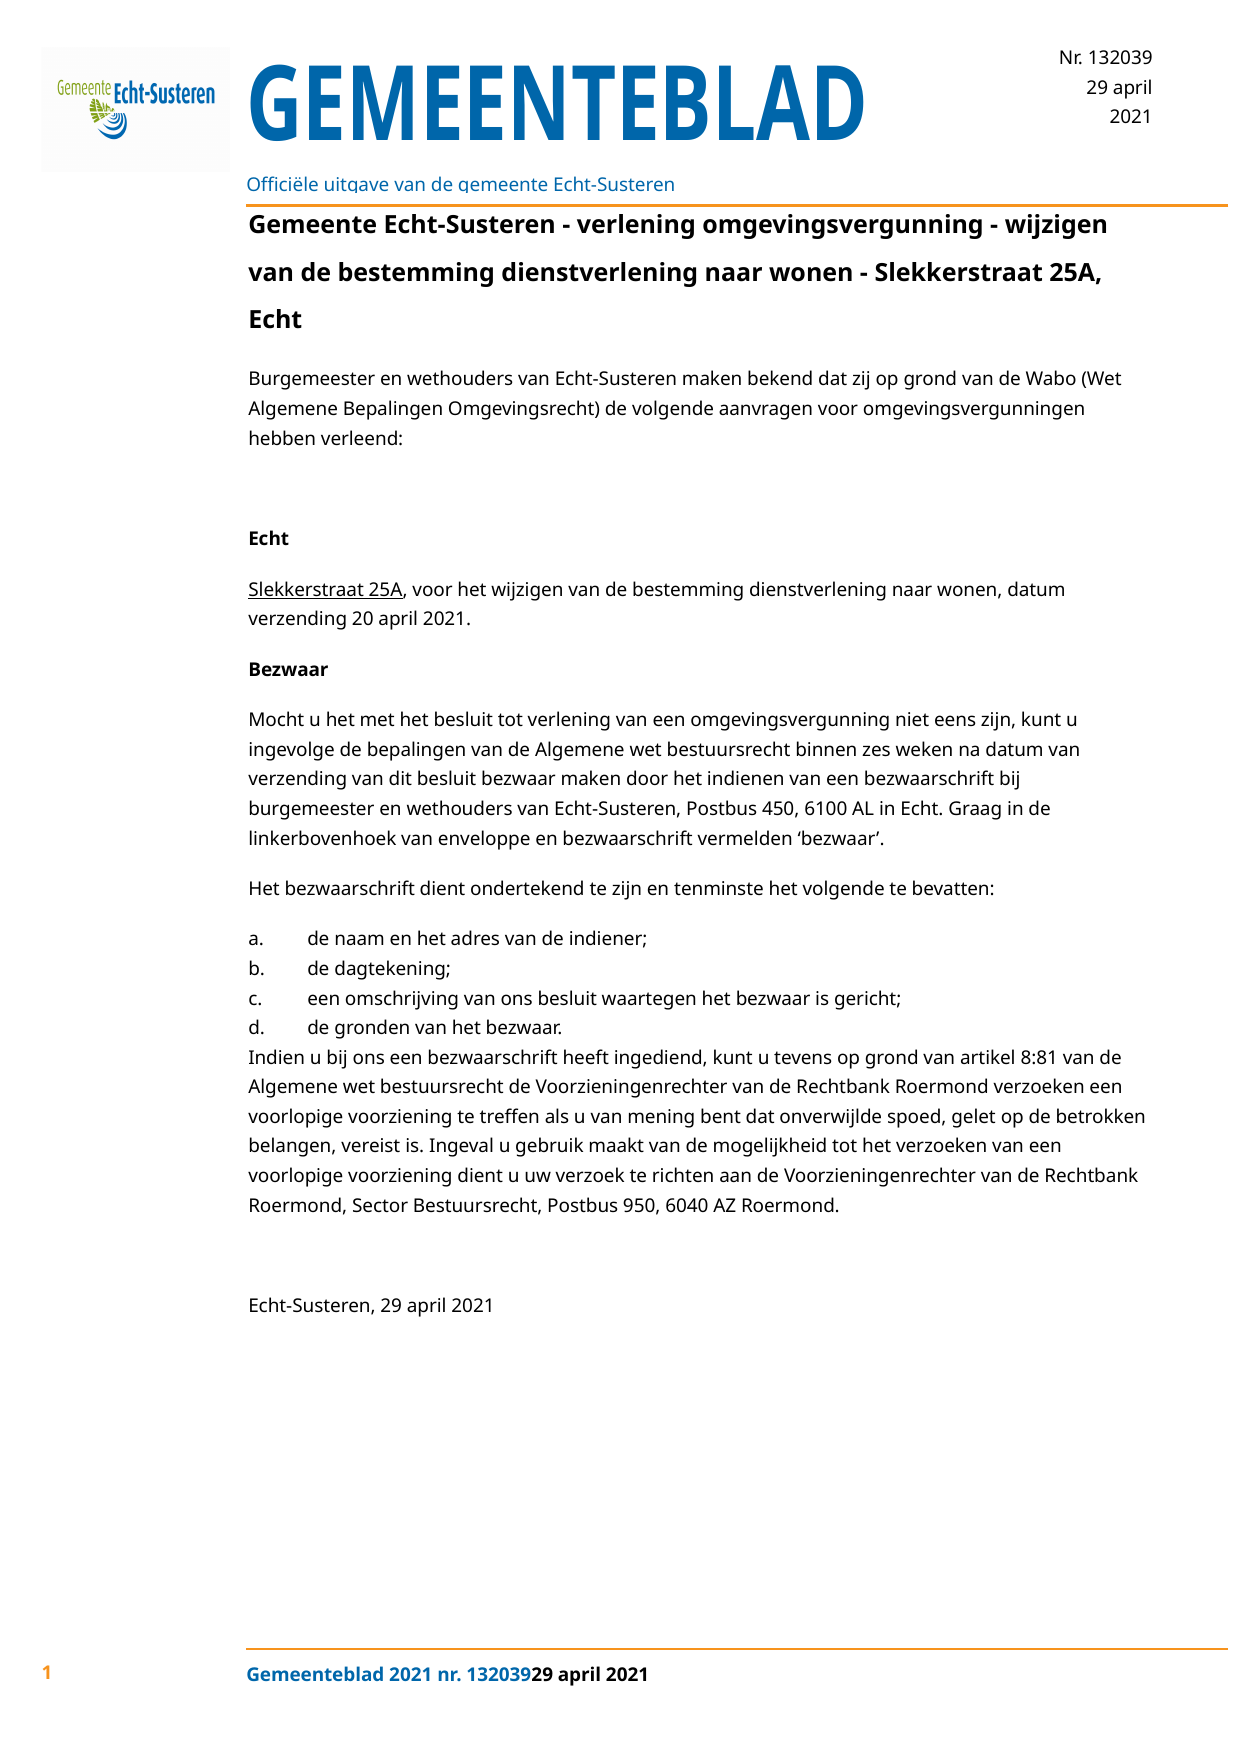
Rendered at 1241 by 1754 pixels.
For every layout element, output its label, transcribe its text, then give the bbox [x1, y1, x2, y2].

text Het bezwaarschrift dient ondertekend te zijn en tenminste het volgende te bevatten: [248, 875, 1152, 901]
list een omschrijving van ons besluit waartegen het bezwaar is gericht; [248, 985, 1152, 1010]
text Burgemeester en wethouders van Echt-Susteren maken bekend dat zij op grond van de Wabo (Wet Algemene Bepalingen Omgevingsrecht) de volgende aanvragen voor omgevingsvergunningen hebben verleend: [248, 366, 1152, 450]
text Bezwaar [248, 656, 1152, 682]
text Gemeente Echt-Susteren - verlening omgevingsvergunning - wijzigen van de bestemming dienstverlening naar wonen - Slekkerstraat 25A, Echt [248, 207, 1152, 336]
text Echt-Susteren, 29 april 2021 [248, 1293, 1152, 1318]
text Slekkerstraat 25A, voor het wijzigen van de bestemming dienstverlening naar wonen, datum verzending 20 april 2021. [248, 576, 1152, 631]
list de gronden van het bezwaar. [248, 1014, 1152, 1040]
text Mocht u het met het besluit tot verlening van een omgevingsvergunning niet eens zijn, kunt u ingevolge de bepalingen van de Algemene wet bestuursrecht binnen zes weken na datum van verzending van dit besluit bezwaar maken door het indienen van een bezwaarschrift bij burgemeester en wethouders van Echt-Susteren, Postbus 450, 6100 AL in Echt. Graag in de linkerbovenhoek van enveloppe en bezwaarschrift vermelden ‘bezwaar’. [248, 706, 1152, 850]
list de naam en het adres van de indiener; [248, 926, 1152, 951]
text Indien u bij ons een bezwaarschrift heeft ingediend, kunt u tevens op grond van artikel 8:81 van de Algemene wet bestuursrecht de Voorzieningenrechter van de Rechtbank Roermond verzoeken een voorlopige voorziening te treffen als u van mening bent dat onverwijlde spoed, gelet op de betrokken belangen, vereist is. Ingeval u gebruik maakt van de mogelijkheid tot het verzoeken van een voorlopige voorziening dient u uw verzoek te richten aan de Voorzieningenrechter van de Rechtbank Roermond, Sector Bestuursrecht, Postbus 950, 6040 AZ Roermond. [248, 1044, 1152, 1217]
picture [41, 47, 231, 172]
text Echt [248, 526, 1152, 551]
list de dagtekening; [248, 955, 1152, 981]
